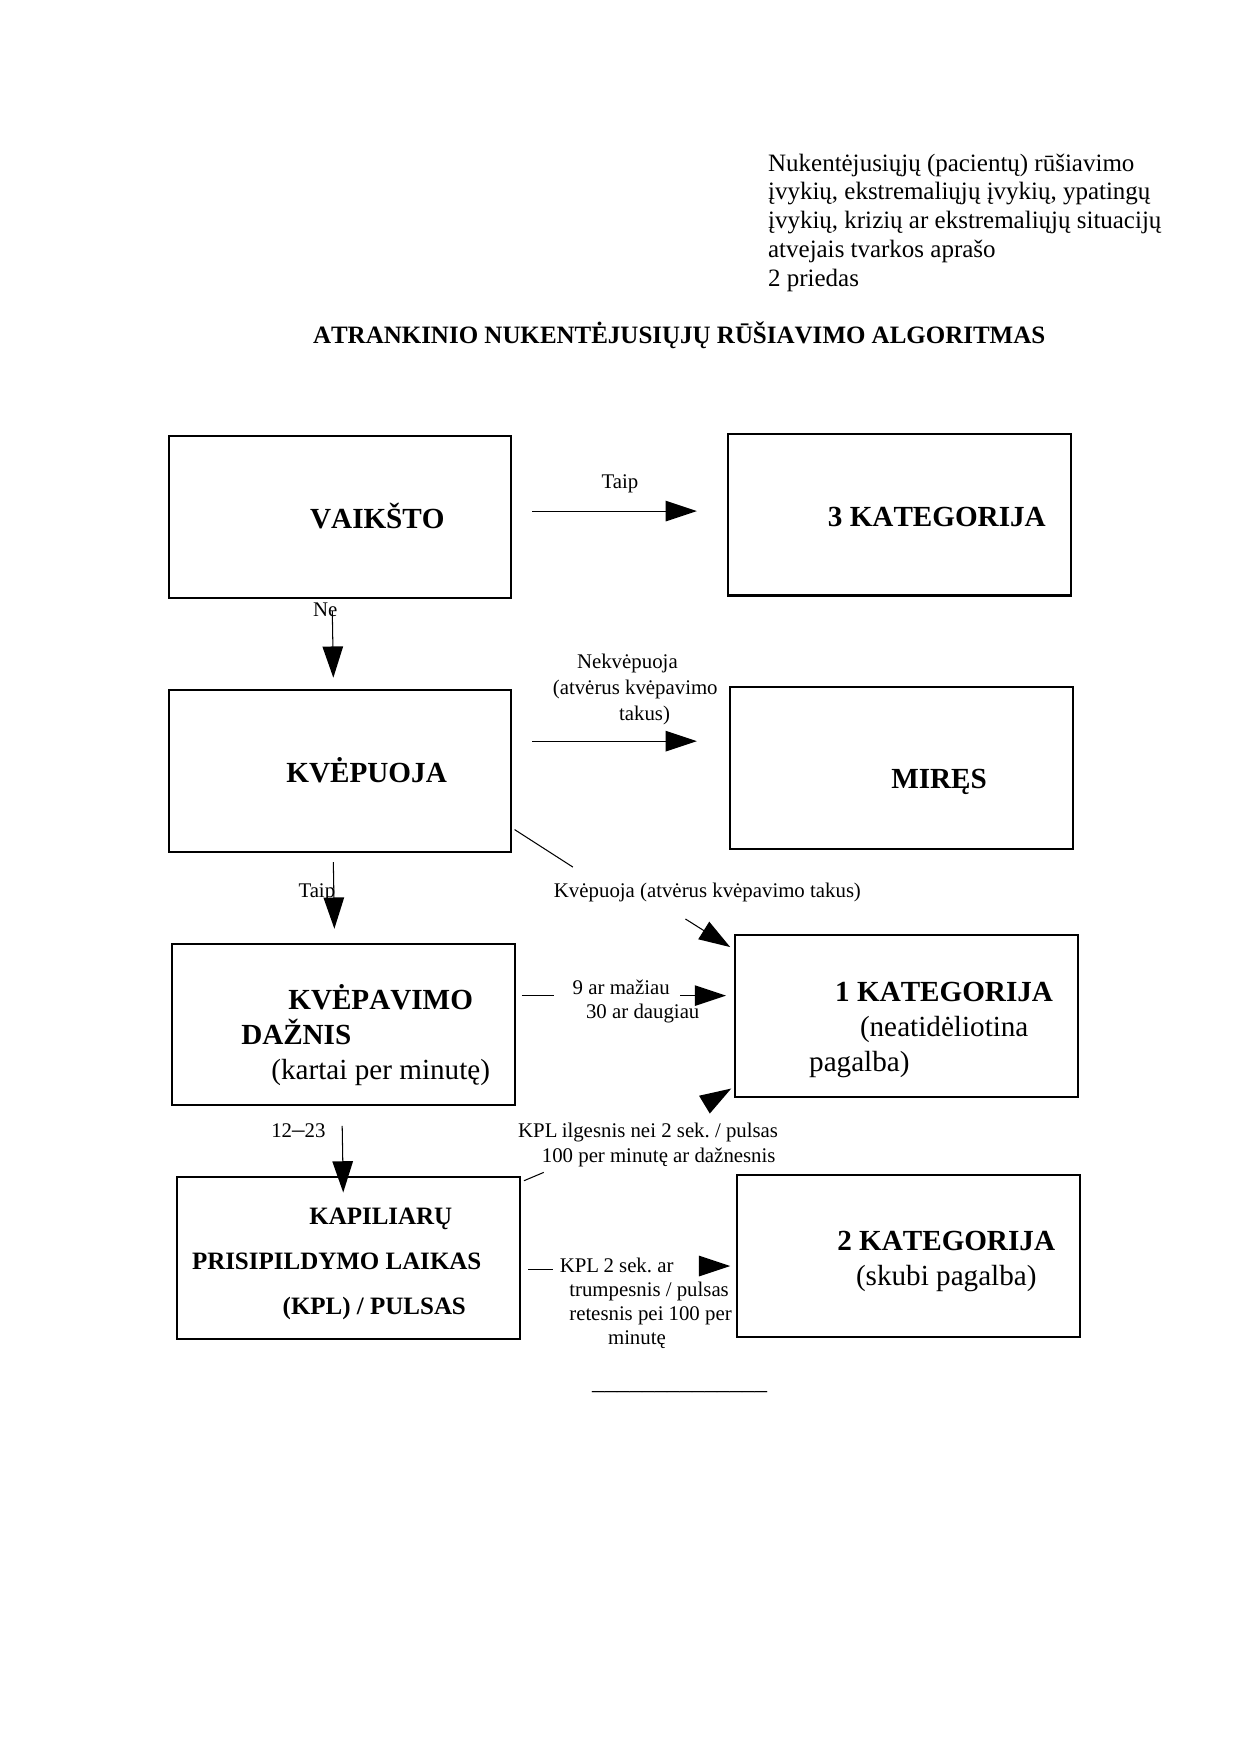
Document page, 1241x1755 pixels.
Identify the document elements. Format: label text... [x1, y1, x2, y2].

text 100 per minutę ar dažnesnis [344, 1142, 1181, 1167]
text [177, 649, 331, 673]
text KPL 2 sek. ar [1081, 1253, 1181, 1277]
text 9 ar mažiau [1079, 973, 1181, 999]
text [177, 467, 510, 494]
text [1081, 1277, 1181, 1301]
text KPL 2 sek. ar [178, 1253, 519, 1277]
text 30 ar daugiau [177, 999, 514, 1023]
text Kvėpuoja (atvėrus kvėpavimo takus) [335, 876, 1181, 903]
text [738, 1277, 1079, 1301]
text (atvėrus kvėpavimo [177, 675, 1181, 699]
text [731, 701, 1072, 725]
text ATRANKINIO NUKENTĖJUSIŲJŲ RŪŠIAVIMO ALGORITMAS [177, 320, 1181, 349]
text Taip [512, 467, 727, 494]
text KPL 2 sek. ar [521, 1253, 736, 1277]
text ______________ [177, 1366, 1181, 1395]
text 30 ar daugiau [1079, 999, 1181, 1023]
text [178, 1277, 519, 1301]
text minutę [177, 1325, 1181, 1349]
text [729, 467, 1070, 494]
text retesnis pei 100 per [521, 1301, 736, 1325]
text 9 ar mažiau [177, 973, 514, 999]
text 2 priedas [768, 263, 1181, 291]
text retesnis pei 100 per [738, 1301, 1079, 1325]
text [177, 1142, 342, 1167]
text takus) [512, 701, 729, 725]
text 30 ar daugiau [736, 999, 1077, 1023]
text 9 ar mažiau [516, 973, 734, 999]
text retesnis pei 100 per [178, 1301, 519, 1325]
text [1072, 467, 1181, 494]
text Nekvėpuoja [336, 649, 1181, 673]
text 12–23 KPL ilgesnis nei 2 sek. / pulsas [177, 1114, 1181, 1142]
text 9 ar mažiau [736, 973, 1077, 999]
text Nukentėjusiųjų (pacientų) rūšiavimo įvykių, ekstremaliųjų įvykių, ypatingų įvykių, krizių ar ekstremaliųjų situacijų atvejais tvarkos aprašo [768, 148, 1181, 263]
text retesnis pei 100 per [1081, 1301, 1181, 1325]
text trumpesnis / pulsas [521, 1277, 736, 1301]
text KPL 2 sek. ar [738, 1253, 1079, 1277]
text Ne [177, 597, 1181, 621]
text Taip [177, 876, 333, 903]
text 30 ar daugiau [516, 999, 734, 1023]
text [177, 701, 510, 725]
text [1074, 701, 1181, 725]
